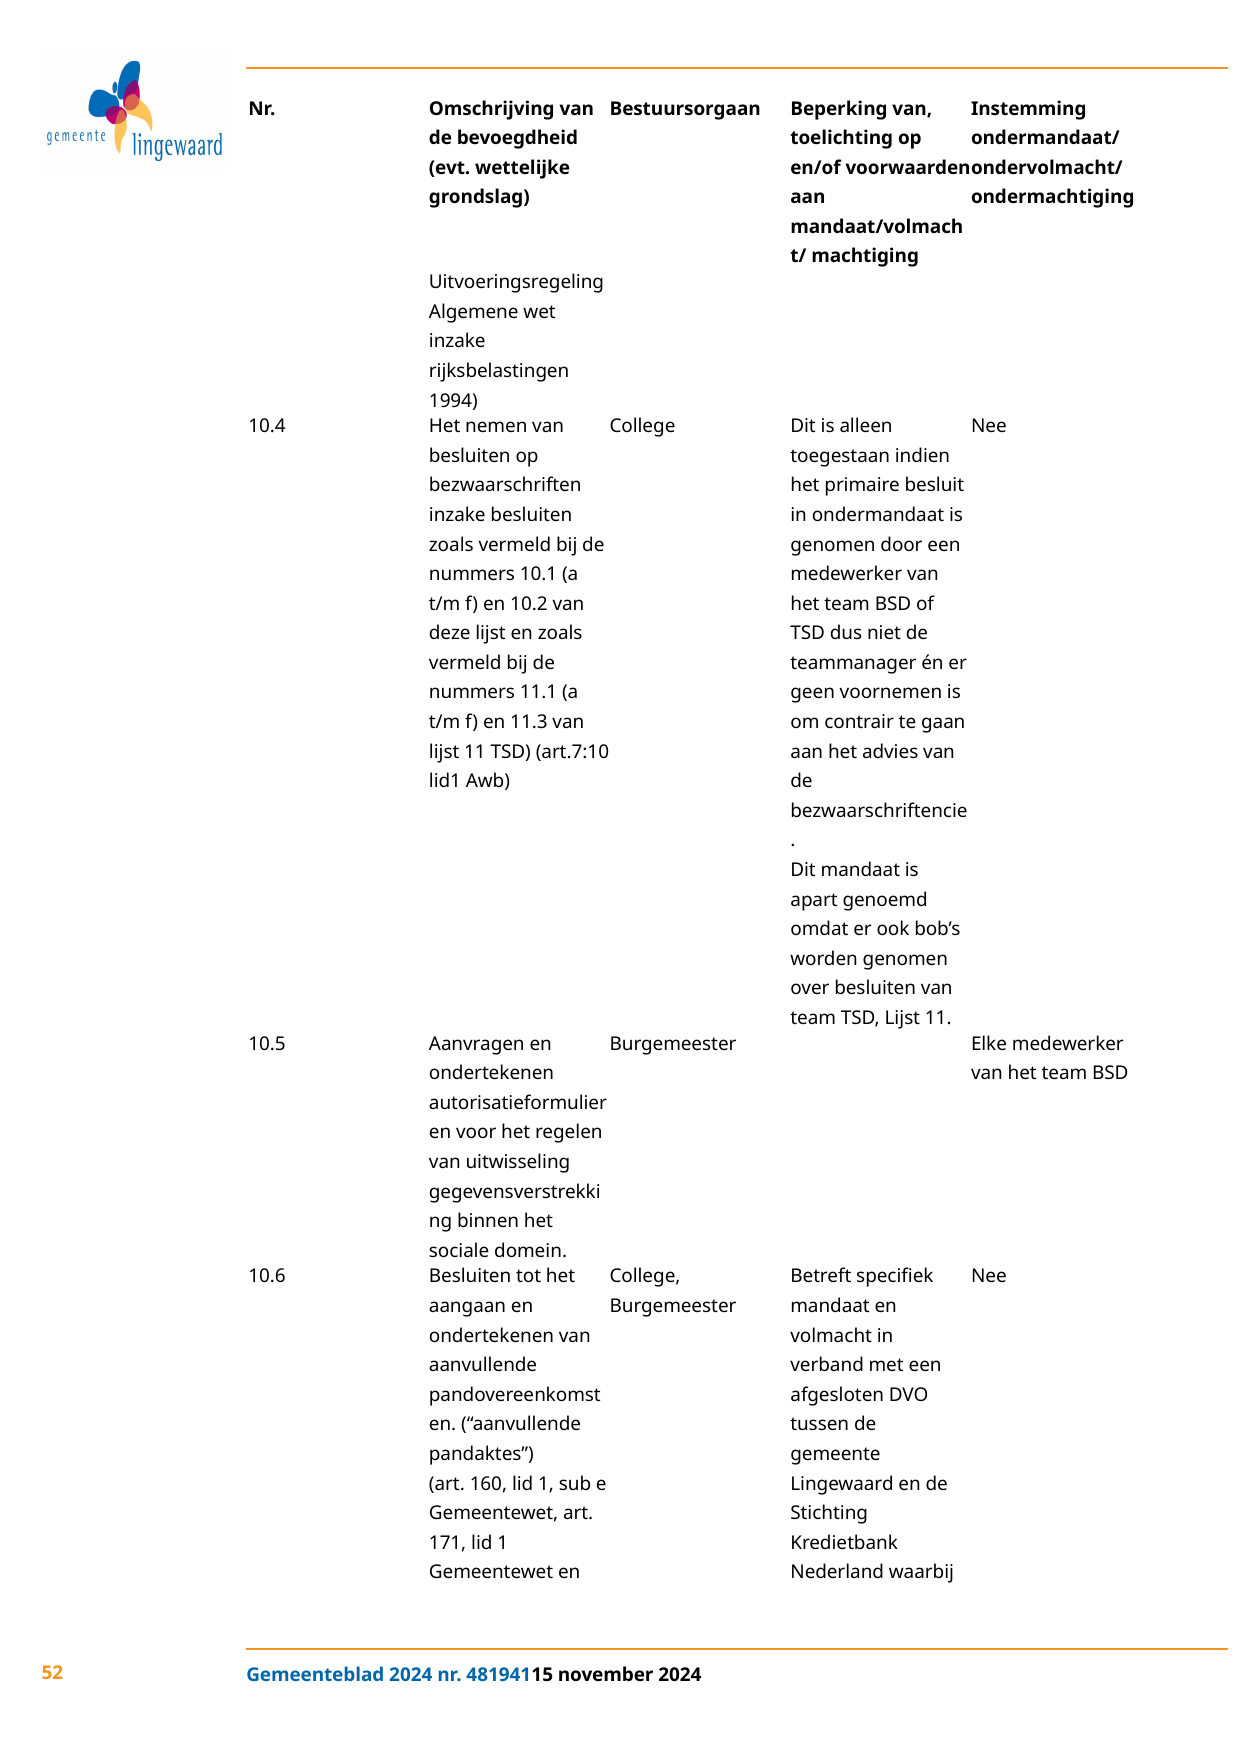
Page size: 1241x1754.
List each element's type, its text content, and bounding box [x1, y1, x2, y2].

table_cell [971, 269, 1152, 412]
table_cell [248, 269, 429, 412]
table_cell College, Burgemeester [609, 1263, 790, 1584]
table_cell Burgemeester [609, 1030, 790, 1263]
table_cell [609, 269, 790, 412]
table_cell Uitvoeringsregeling Algemene wet inzake rijksbelastingen 1994) [429, 269, 609, 412]
table_cell Dit is alleen toegestaan indien het primaire besluit in ondermandaat is genomen door een medewerker van het team BSD of TSD dus niet de teammanager én er geen voornemen is om contrair te gaan aan het advies van de bezwaarschriftencie. Dit mandaat is apart genoemd omdat er ook bob’s worden genomen over besluiten van team TSD, Lijst 11. [790, 413, 971, 1030]
table_cell 10.4 [248, 413, 429, 1030]
table_header Omschrijving van de bevoegdheid (evt. wettelijke grondslag) [429, 95, 609, 268]
table_cell College [609, 413, 790, 1030]
table_cell Nee [971, 413, 1152, 1030]
table_cell Betreft specifiek mandaat en volmacht in verband met een afgesloten DVO tussen de gemeente Lingewaard en de Stichting Kredietbank Nederland waarbij [790, 1263, 971, 1584]
table_cell 10.5 [248, 1030, 429, 1263]
table_header Bestuursorgaan [609, 95, 790, 268]
table_header Beperking van, toelichting op en/of voorwaarden aan mandaat/volmacht/ machtiging [790, 95, 971, 268]
table_cell [790, 1030, 971, 1263]
table_cell Het nemen van besluiten op bezwaarschriften inzake besluiten zoals vermeld bij de nummers 10.1 (a t/m f) en 10.2 van deze lijst en zoals vermeld bij de nummers 11.1 (a t/m f) en 11.3 van lijst 11 TSD) (art.7:10 lid1 Awb) [429, 413, 609, 1030]
table_header Nr. [248, 95, 429, 268]
table_cell 10.6 [248, 1263, 429, 1584]
picture [41, 47, 231, 172]
table_cell Elke medewerker van het team BSD [971, 1030, 1152, 1263]
table_header Instemming ondermandaat/ ondervolmacht/ ondermachtiging [971, 95, 1152, 268]
table_cell Aanvragen en ondertekenen autorisatieformulieren voor het regelen van uitwisseling gegevensverstrekking binnen het sociale domein. [429, 1030, 609, 1263]
table_cell Besluiten tot het aangaan en ondertekenen van aanvullende pandovereenkomsten. (“aanvullende pandaktes”) (art. 160, lid 1, sub e Gemeentewet, art. 171, lid 1 Gemeentewet en [429, 1263, 609, 1584]
table_cell Nee [971, 1263, 1152, 1584]
table_cell [790, 269, 971, 412]
